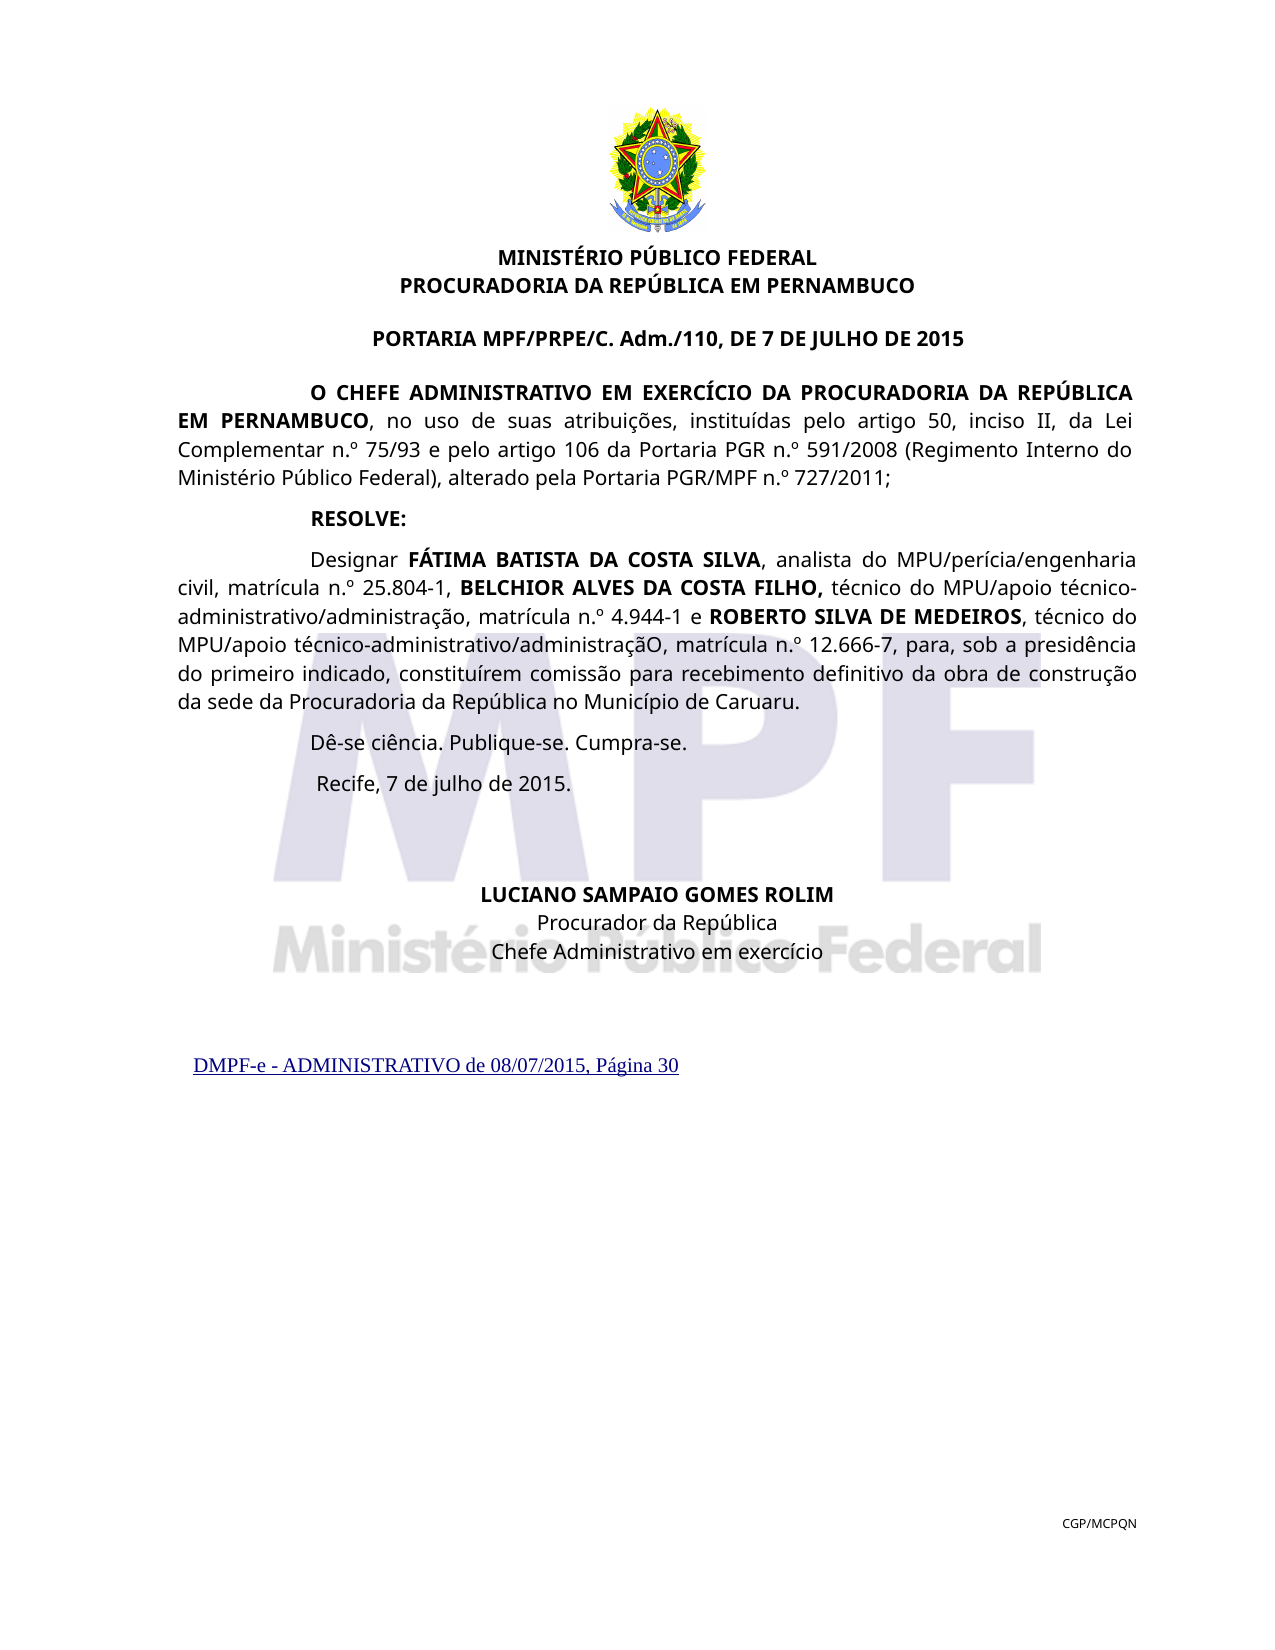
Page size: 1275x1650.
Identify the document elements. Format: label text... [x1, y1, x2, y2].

text MINISTÉRIO PÚBLICO FEDERAL [177, 243, 1137, 271]
text Chefe Administrativo em exercício [177, 937, 1137, 965]
text Dê-se ciência. Publique-se. Cumpra-se. [177, 728, 1133, 757]
text O CHEFE ADMINISTRATIVO EM EXERCÍCIO DA PROCURADORIA DA REPÚBLICA EM PERNAMBUCO, no uso de suas atribuições, instituídas pelo artigo 50, inciso II, da Lei Complementar n.º 75/93 e pelo artigo 106 da Portaria PGR n.º 591/2008 (Regimento Interno do Ministério Público Federal), alterado pela Portaria PGR/MPF n.º 727/2011; [177, 378, 1133, 492]
picture [607, 106, 708, 234]
text LUCIANO SAMPAIO GOMES ROLIM [177, 880, 1137, 908]
text Designar FÁTIMA BATISTA DA COSTA SILVA, analista do MPU/perícia/engenharia civil, matrícula n.º 25.804-1, BELCHIOR ALVES DA COSTA FILHO, técnico do MPU/apoio técnico-administrativo/administração, matrícula n.º 4.944-1 e ROBERTO SILVA DE MEDEIROS, técnico do MPU/apoio técnico-administrativo/administraçãO, matrícula n.º 12.666-7, para, sob a presidência do primeiro indicado, constituírem comissão para recebimento definitivo da obra de construção da sede da Procuradoria da República no Município de Caruaru. [177, 545, 1137, 716]
picture [273, 757, 1041, 769]
picture [273, 716, 1041, 728]
picture [273, 798, 1041, 880]
picture [273, 965, 1041, 973]
text PROCURADORIA DA REPÚBLICA EM PERNAMBUCO [177, 271, 1137, 299]
text Procurador da República [177, 908, 1137, 937]
table_header DMPF-e - ADMINISTRATIVO de 08/07/2015, Página 30 [190, 1051, 685, 1080]
text Recife, 7 de julho de 2015. [177, 769, 1137, 798]
subtitle PORTARIA MPF/PRPE/C. Adm./110, DE 7 DE JULHO DE 2015 [177, 324, 1137, 353]
text RESOLVE: [177, 504, 1137, 533]
table_header [177, 1051, 190, 1080]
